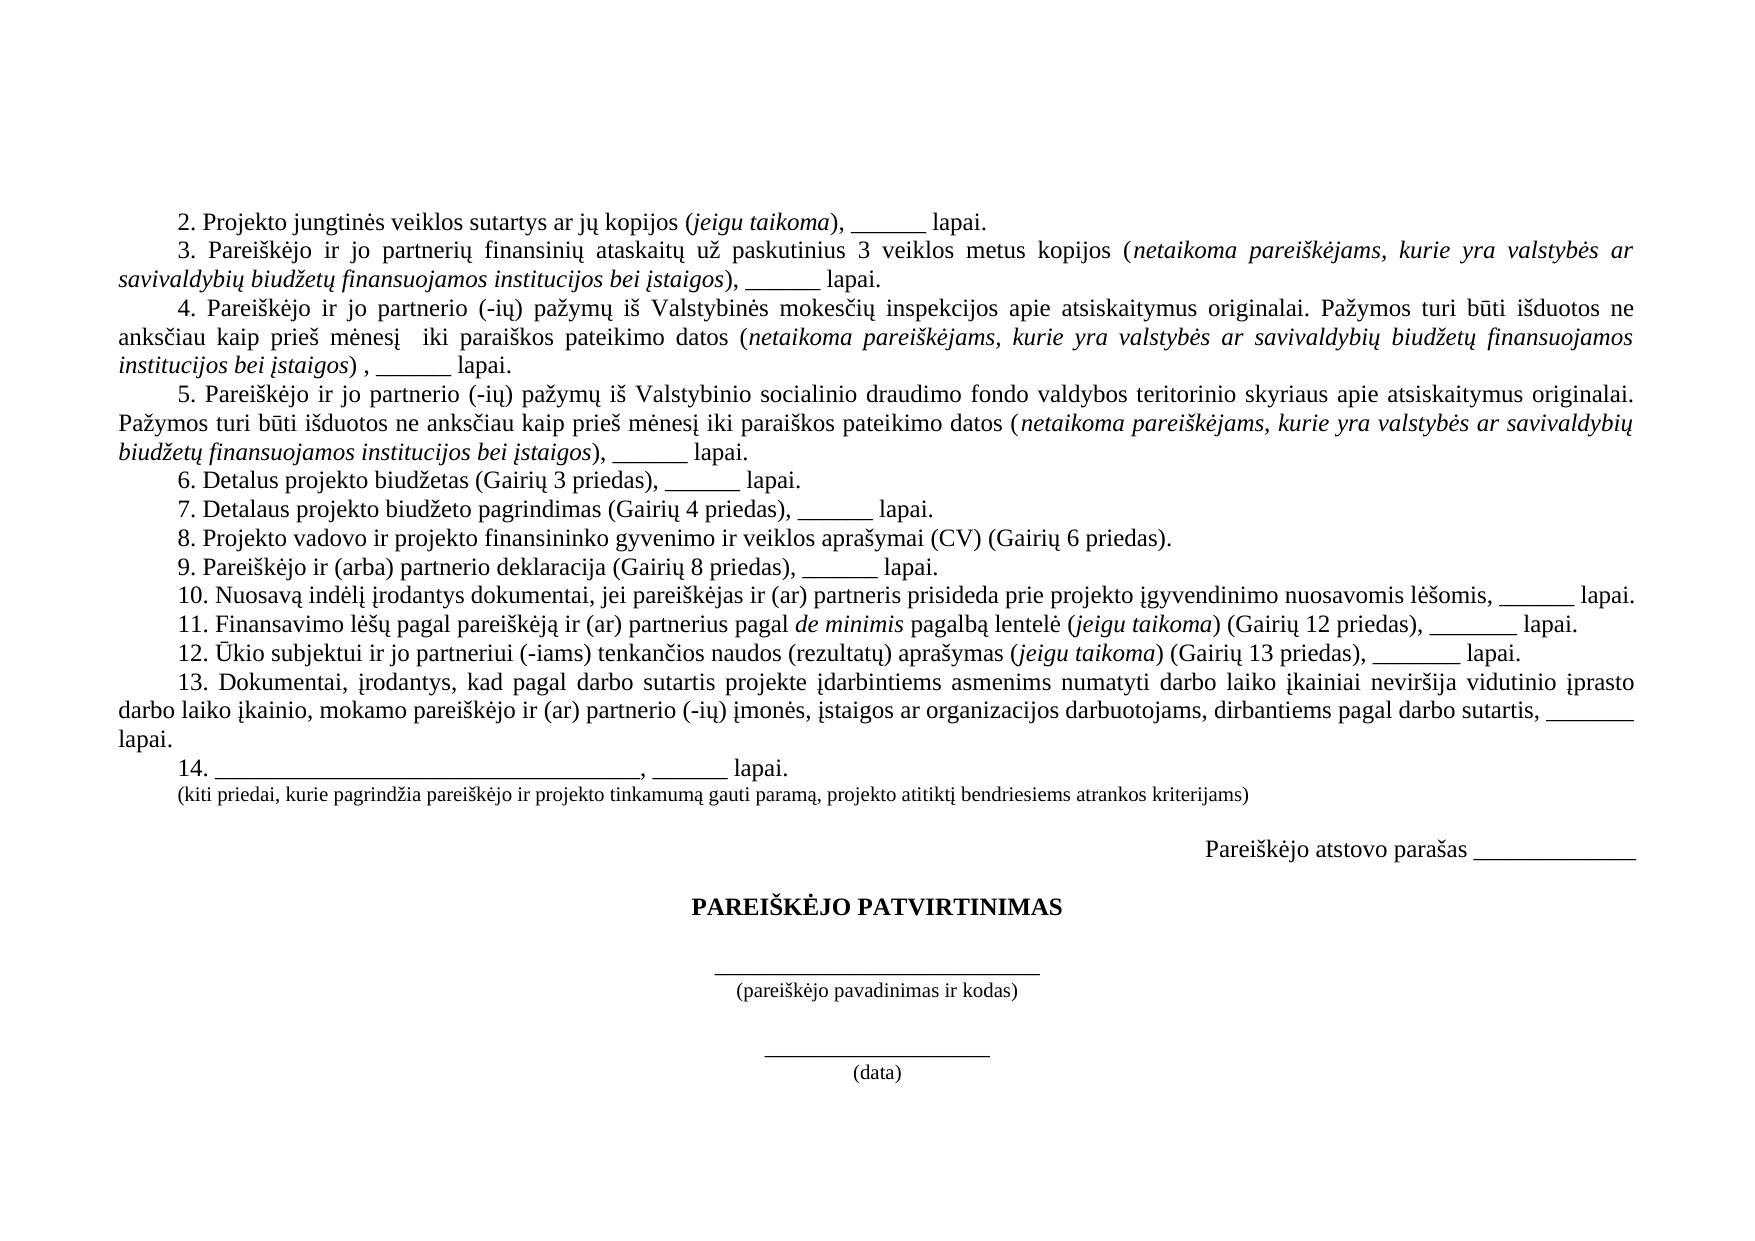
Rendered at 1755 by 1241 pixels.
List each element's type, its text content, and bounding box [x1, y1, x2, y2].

text (data) [118, 1060, 1636, 1084]
text 3. Pareiškėjo ir jo partnerių finansinių ataskaitų už paskutinius 3 veiklos metus kopijos (netaikoma pareiškėjams, kurie yra valstybės ar savivaldybių biudžetų finansuojamos institucijos bei įstaigos), ______ lapai. [118, 235, 1636, 293]
text 6. Detalus projekto biudžetas (Gairių 3 priedas), ______ lapai. [118, 465, 1636, 494]
text 13. Dokumentai, įrodantys, kad pagal darbo sutartis projekte įdarbintiems asmenims numatyti darbo laiko įkainiai neviršija vidutinio įprasto darbo laiko įkainio, mokamo pareiškėjo ir (ar) partnerio (-ių) įmonės, įstaigos ar organizacijos darbuotojams, dirbantiems pagal darbo sutartis, _______ lapai. [118, 667, 1636, 753]
text PAREIŠKĖJO PATVIRTINIMAS [118, 892, 1636, 921]
text (pareiškėjo pavadinimas ir kodas) [118, 978, 1636, 1002]
text 8. Projekto vadovo ir projekto finansininko gyvenimo ir veiklos aprašymai (CV) (Gairių 6 priedas). [118, 523, 1636, 552]
text __________________ [118, 1031, 1636, 1060]
text __________________________ [118, 949, 1636, 978]
text (kiti priedai, kurie pagrindžia pareiškėjo ir projekto tinkamumą gauti paramą, projekto atitiktį bendriesiems atrankos kriterijams) [118, 782, 1636, 806]
text 12. Ūkio subjektui ir jo partneriui (-iams) tenkančios naudos (rezultatų) aprašymas (jeigu taikoma) (Gairių 13 priedas), _______ lapai. [118, 638, 1636, 667]
text Pareiškėjo atstovo parašas _____________ [118, 834, 1636, 863]
text 9. Pareiškėjo ir (arba) partnerio deklaracija (Gairių 8 priedas), ______ lapai. [118, 552, 1636, 580]
text 2. Projekto jungtinės veiklos sutartys ar jų kopijos (jeigu taikoma), ______ lapai. [118, 207, 1636, 235]
text 4. Pareiškėjo ir jo partnerio (-ių) pažymų iš Valstybinės mokesčių inspekcijos apie atsiskaitymus originalai. Pažymos turi būti išduotos ne anksčiau kaip prieš mėnesį iki paraiškos pateikimo datos (netaikoma pareiškėjams, kurie yra valstybės ar savivaldybių biudžetų finansuojamos institucijos bei įstaigos) , ______ lapai. [118, 293, 1636, 379]
text 5. Pareiškėjo ir jo partnerio (-ių) pažymų iš Valstybinio socialinio draudimo fondo valdybos teritorinio skyriaus apie atsiskaitymus originalai. Pažymos turi būti išduotos ne anksčiau kaip prieš mėnesį iki paraiškos pateikimo datos (netaikoma pareiškėjams, kurie yra valstybės ar savivaldybių biudžetų finansuojamos institucijos bei įstaigos), ______ lapai. [118, 379, 1636, 465]
text 11. Finansavimo lėšų pagal pareiškėją ir (ar) partnerius pagal de minimis pagalbą lentelė (jeigu taikoma) (Gairių 12 priedas), _______ lapai. [118, 609, 1636, 638]
text 14. __________________________________, ______ lapai. [118, 753, 1636, 782]
text 7. Detalaus projekto biudžeto pagrindimas (Gairių 4 priedas), ______ lapai. [118, 494, 1636, 523]
text 10. Nuosavą indėlį įrodantys dokumentai, jei pareiškėjas ir (ar) partneris prisideda prie projekto įgyvendinimo nuosavomis lėšomis, ______ lapai. [118, 580, 1636, 609]
